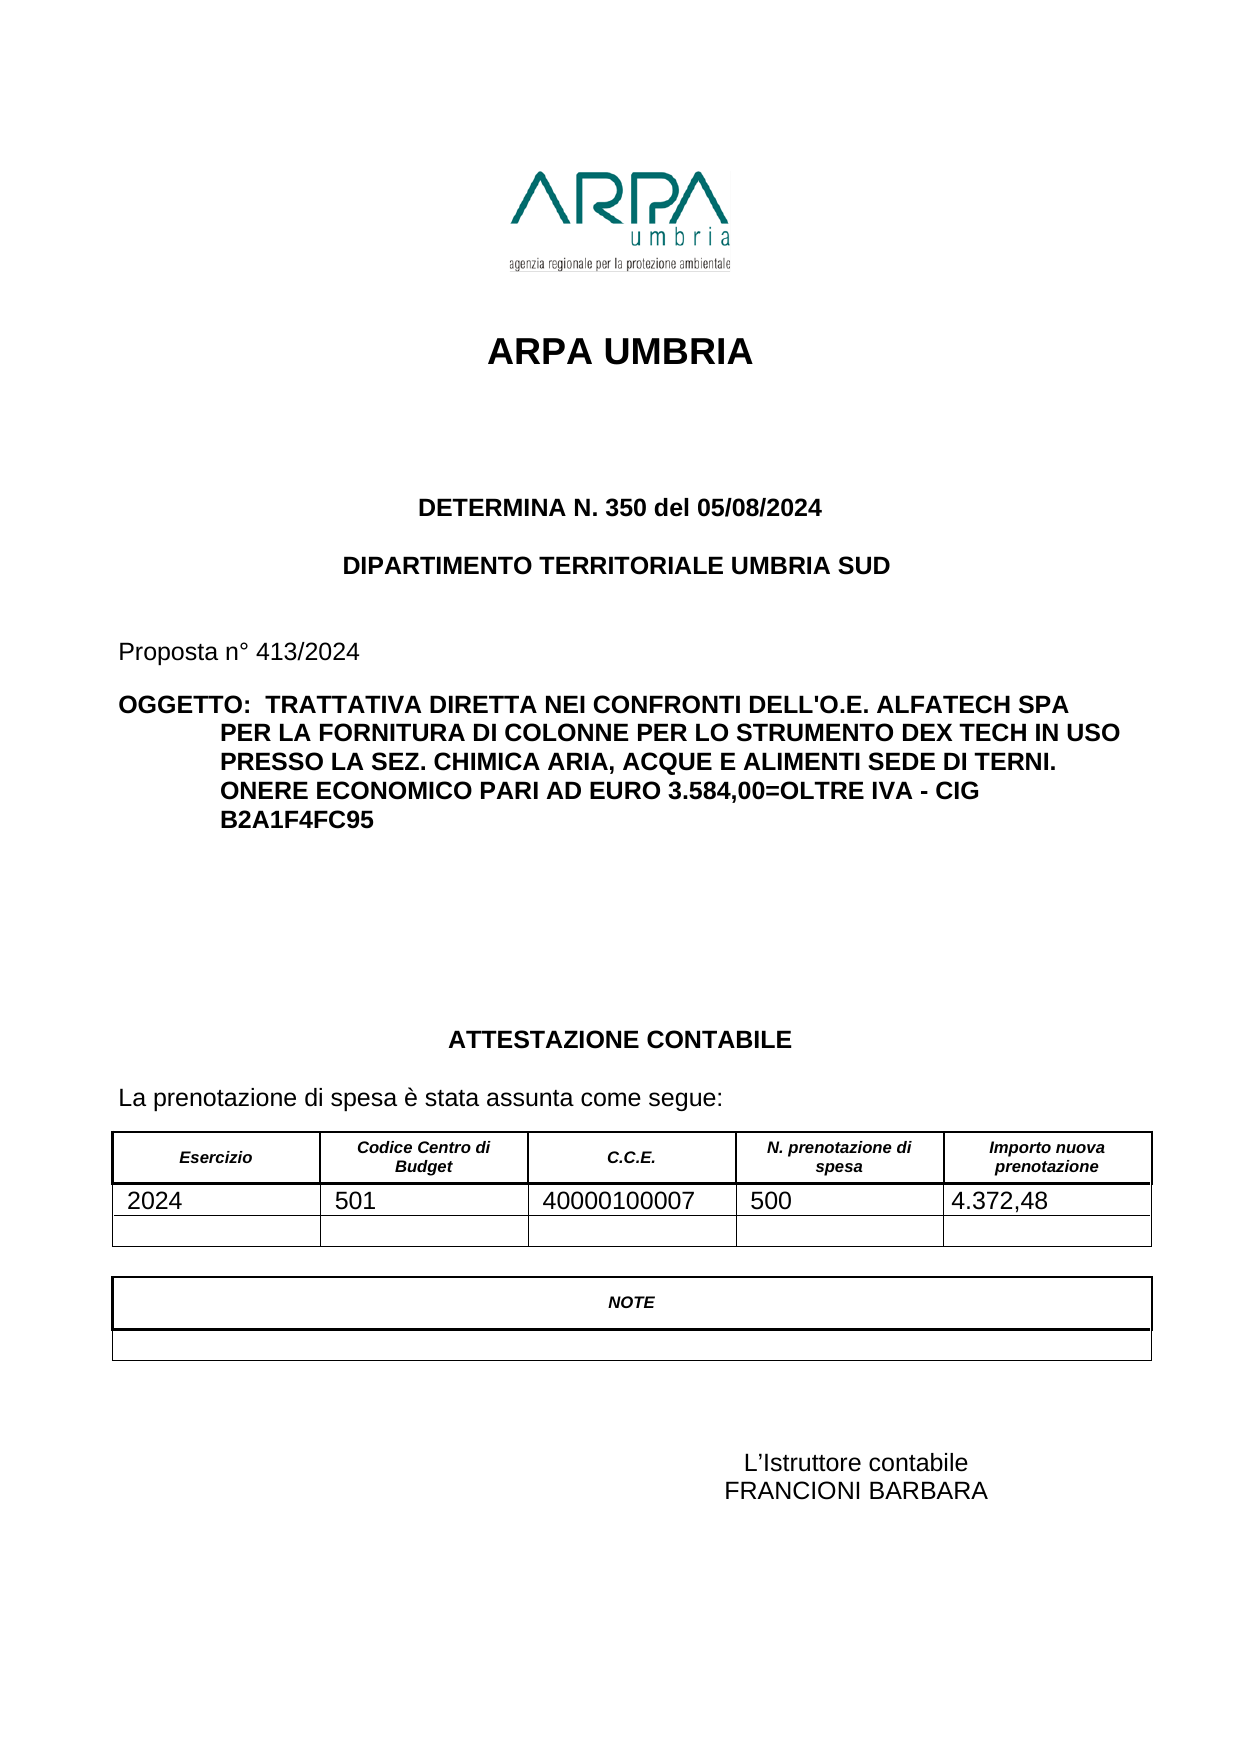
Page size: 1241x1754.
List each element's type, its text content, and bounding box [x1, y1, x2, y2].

table_cell [113, 1215, 320, 1246]
table_header N. prenotazione di spesa [737, 1133, 943, 1182]
table_cell [529, 1216, 736, 1246]
table_header Esercizio [114, 1133, 319, 1182]
table_header NOTE [114, 1278, 1151, 1327]
table_cell 40000100007 [529, 1185, 736, 1215]
table_header C.C.E. [529, 1133, 735, 1182]
table_cell 500 [737, 1185, 943, 1215]
text Proposta n° 413/2024 [118, 637, 1122, 666]
text FRANCIONI BARBARA [590, 1476, 1122, 1505]
text OGGETTO: TRATTATIVA DIRETTA NEI CONFRONTI DELL'O.E. ALFATECH SPA PER LA FORNITURA DI COLONNE PER LO STRUMENTO DEX TECH IN USO PRESSO LA SEZ. CHIMICA ARIA, ACQUE E ALIMENTI SEDE DI TERNI. ONERE ECONOMICO PARI AD EURO 3.584,00=OLTRE IVA - CIG B2A1F4FC95 [118, 690, 1122, 833]
text DIPARTIMENTO TERRITORIALE UMBRIA SUD [118, 551, 1122, 579]
table_cell [321, 1216, 528, 1246]
picture [509, 171, 731, 272]
table_cell [113, 1328, 1151, 1360]
table_header Importo nuova prenotazione [945, 1133, 1151, 1182]
table_cell [944, 1215, 1151, 1246]
text L’Istruttore contabile [590, 1448, 1122, 1476]
table_header Codice Centro di Budget [321, 1133, 527, 1182]
text La prenotazione di spesa è stata assunta come segue: [118, 1083, 1122, 1111]
table_cell 501 [321, 1185, 528, 1215]
text DETERMINA N. 350 del 05/08/2024 [118, 493, 1122, 522]
text ATTESTAZIONE CONTABILE [118, 1025, 1122, 1054]
table_cell 4.372,48 [944, 1182, 1151, 1215]
table_cell [737, 1216, 943, 1246]
table_cell 2024 [113, 1185, 320, 1215]
